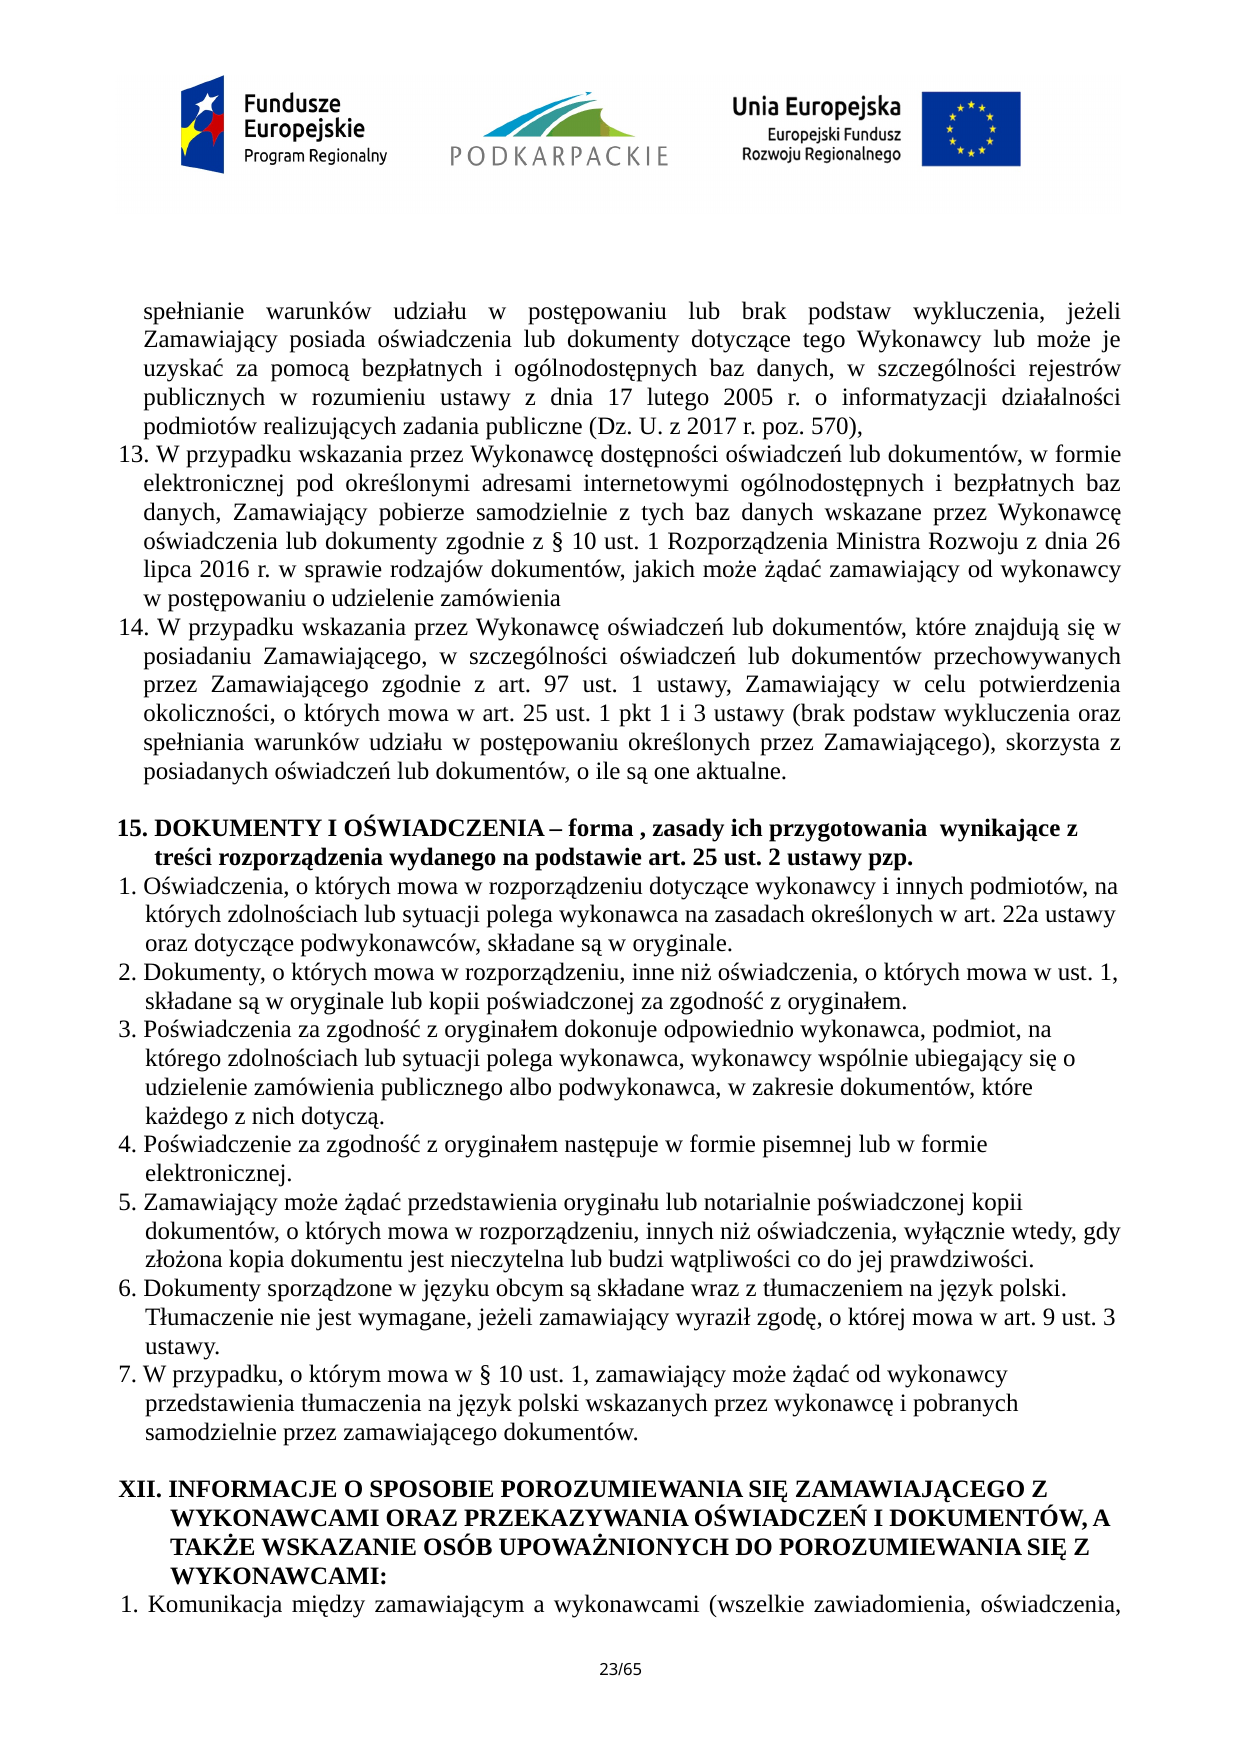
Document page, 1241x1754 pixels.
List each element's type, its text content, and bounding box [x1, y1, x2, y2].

text 1. Komunikacja między zamawiającym a wykonawcami (wszelkie zawiadomienia, oświadczenia, [120, 1589, 1122, 1618]
text 14. W przypadku wskazania przez Wykonawcę oświadczeń lub dokumentów, które znajdują się w posiadaniu Zamawiającego, w szczególności oświadczeń lub dokumentów przechowywanych przez Zamawiającego zgodnie z art. 97 ust. 1 ustawy, Zamawiający w celu potwierdzenia okoliczności, o których mowa w art. 25 ust. 1 pkt 1 i 3 ustawy (brak podstaw wykluczenia oraz spełniania warunków udziału w postępowaniu określonych przez Zamawiającego), skorzysta z posiadanych oświadczeń lub dokumentów, o ile są one aktualne. [118, 612, 1122, 784]
text 6. Dokumenty sporządzone w języku obcym są składane wraz z tłumaczeniem na język polski. Tłumaczenie nie jest wymagane, jeżeli zamawiający wyraził zgodę, o której mowa w art. 9 ust. 3 ustawy. [118, 1273, 1122, 1359]
text 1. Oświadczenia, o których mowa w rozporządzeniu dotyczące wykonawcy i innych podmiotów, na których zdolnościach lub sytuacji polega wykonawca na zasadach określonych w art. 22a ustawy oraz dotyczące podwykonawców, składane są w oryginale. [118, 871, 1122, 957]
text XII. INFORMACJE O SPOSOBIE POROZUMIEWANIA SIĘ ZAMAWIAJĄCEGO Z WYKONAWCAMI ORAZ PRZEKAZYWANIA OŚWIADCZEŃ I DOKUMENTÓW, A TAKŻE WSKAZANIE OSÓB UPOWAŻNIONYCH DO POROZUMIEWANIA SIĘ Z WYKONAWCAMI: [118, 1474, 1122, 1589]
text 15. DOKUMENTY I OŚWIADCZENIA – forma , zasady ich przygotowania wynikające z treści rozporządzenia wydanego na podstawie art. 25 ust. 2 ustawy pzp. [117, 813, 1122, 871]
text 4. Poświadczenie za zgodność z oryginałem następuje w formie pisemnej lub w formie elektronicznej. [118, 1129, 1122, 1187]
picture [115, 75, 1121, 214]
text 2. Dokumenty, o których mowa w rozporządzeniu, inne niż oświadczenia, o których mowa w ust. 1, składane są w oryginale lub kopii poświadczonej za zgodność z oryginałem. [118, 957, 1122, 1014]
text 13. W przypadku wskazania przez Wykonawcę dostępności oświadczeń lub dokumentów, w formie elektronicznej pod określonymi adresami internetowymi ogólnodostępnych i bezpłatnych baz danych, Zamawiający pobierze samodzielnie z tych baz danych wskazane przez Wykonawcę oświadczenia lub dokumenty zgodnie z § 10 ust. 1 Rozporządzenia Ministra Rozwoju z dnia 26 lipca 2016 r. w sprawie rodzajów dokumentów, jakich może żądać zamawiający od wykonawcy w postępowaniu o udzielenie zamówienia [118, 439, 1122, 612]
text 7. W przypadku, o którym mowa w § 10 ust. 1, zamawiający może żądać od wykonawcy przedstawienia tłumaczenia na język polski wskazanych przez wykonawcę i pobranych samodzielnie przez zamawiającego dokumentów. [118, 1359, 1122, 1446]
text 5. Zamawiający może żądać przedstawienia oryginału lub notarialnie poświadczonej kopii dokumentów, o których mowa w rozporządzeniu, innych niż oświadczenia, wyłącznie wtedy, gdy złożona kopia dokumentu jest nieczytelna lub budzi wątpliwości co do jej prawdziwości. [118, 1187, 1122, 1273]
text 3. Poświadczenia za zgodność z oryginałem dokonuje odpowiednio wykonawca, podmiot, na którego zdolnościach lub sytuacji polega wykonawca, wykonawcy wspólnie ubiegający się o udzielenie zamówienia publicznego albo podwykonawca, w zakresie dokumentów, które każdego z nich dotyczą. [118, 1014, 1122, 1129]
text spełnianie warunków udziału w postępowaniu lub brak podstaw wykluczenia, jeżeli Zamawiający posiada oświadczenia lub dokumenty dotyczące tego Wykonawcy lub może je uzyskać za pomocą bezpłatnych i ogólnodostępnych baz danych, w szczególności rejestrów publicznych w rozumieniu ustawy z dnia 17 lutego 2005 r. o informatyzacji działalności podmiotów realizujących zadania publiczne (Dz. U. z 2017 r. poz. 570), [118, 296, 1122, 439]
